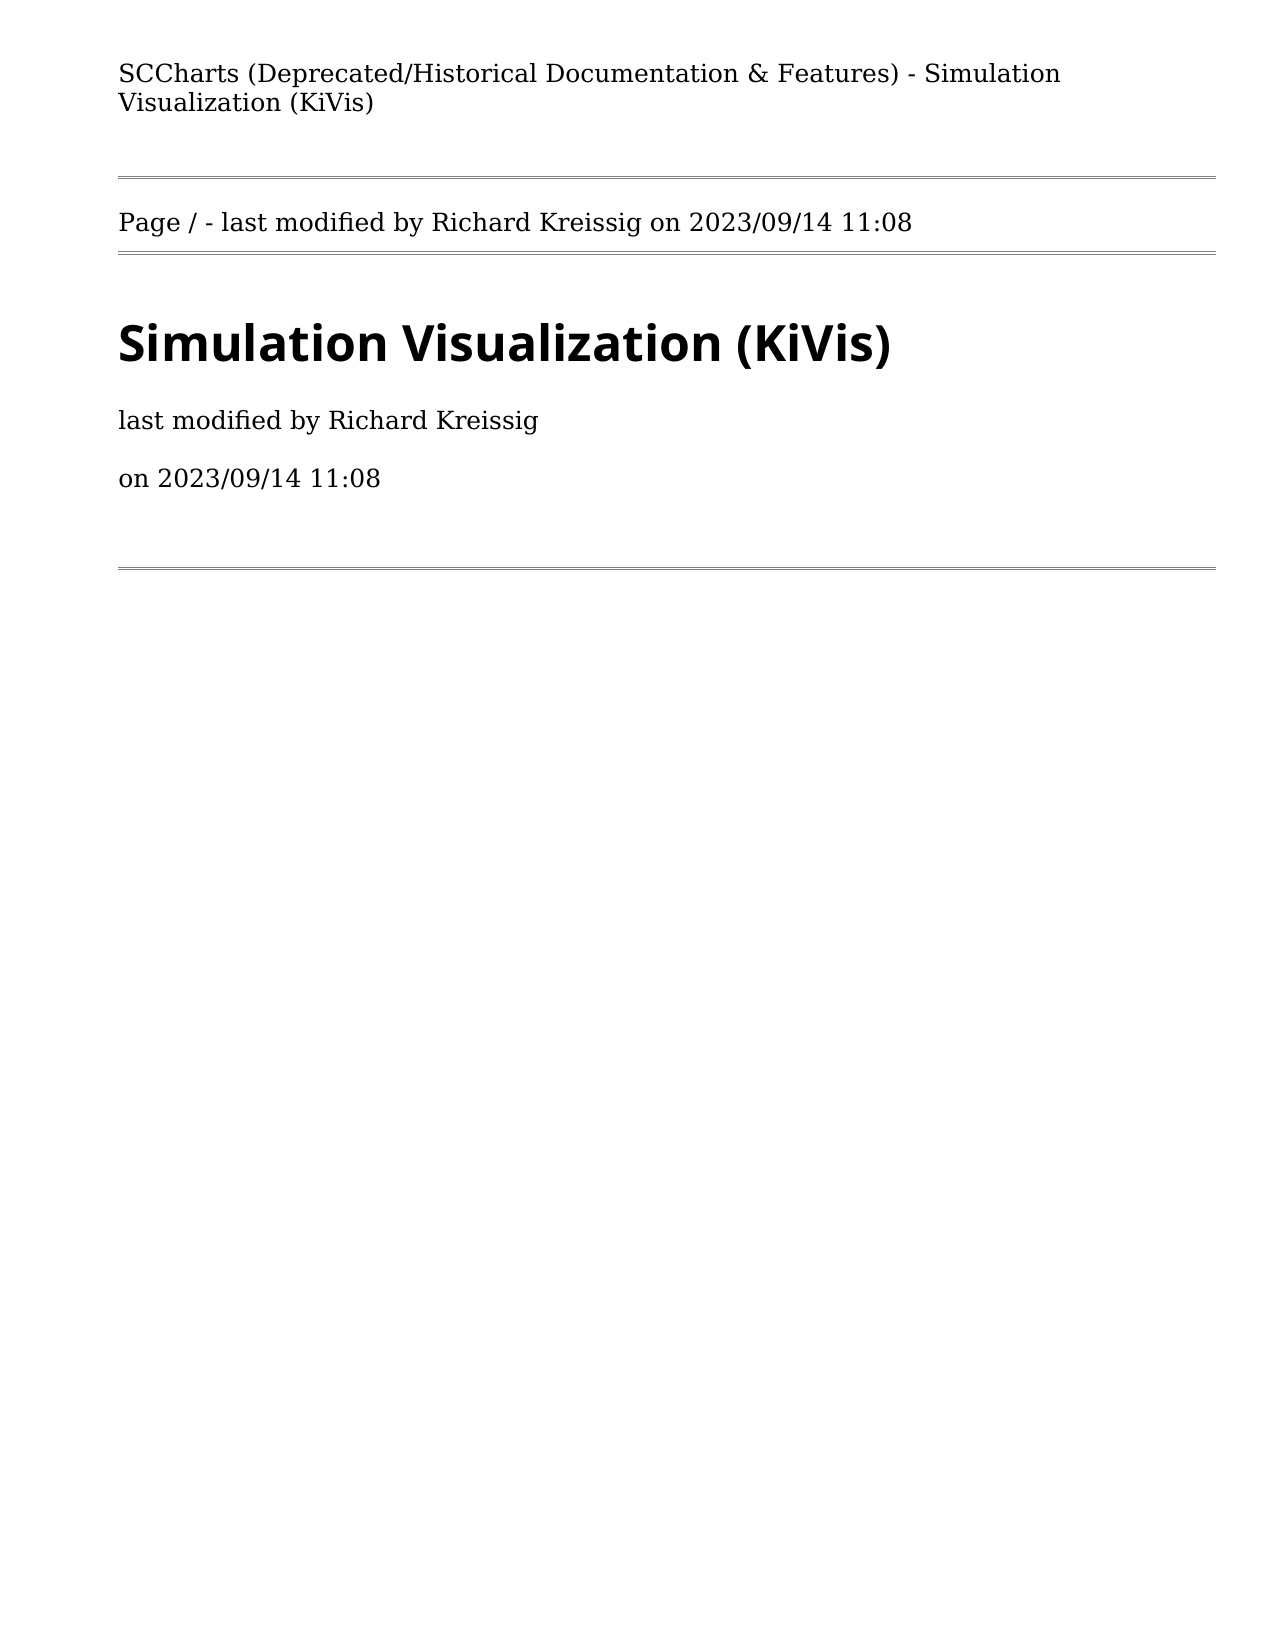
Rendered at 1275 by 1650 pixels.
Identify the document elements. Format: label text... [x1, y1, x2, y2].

text Page / - last modified by Richard Kreissig on 2023/09/14 11:08 [118, 208, 1216, 237]
text on 2023/09/14 11:08 [118, 464, 1216, 494]
text last modified by Richard Kreissig [118, 406, 1216, 435]
subtitle Simulation Visualization (KiVis) [118, 308, 1216, 376]
text SCCharts (Deprecated/Historical Documentation & Features) - Simulation Visualization (KiVis) [118, 59, 1216, 117]
